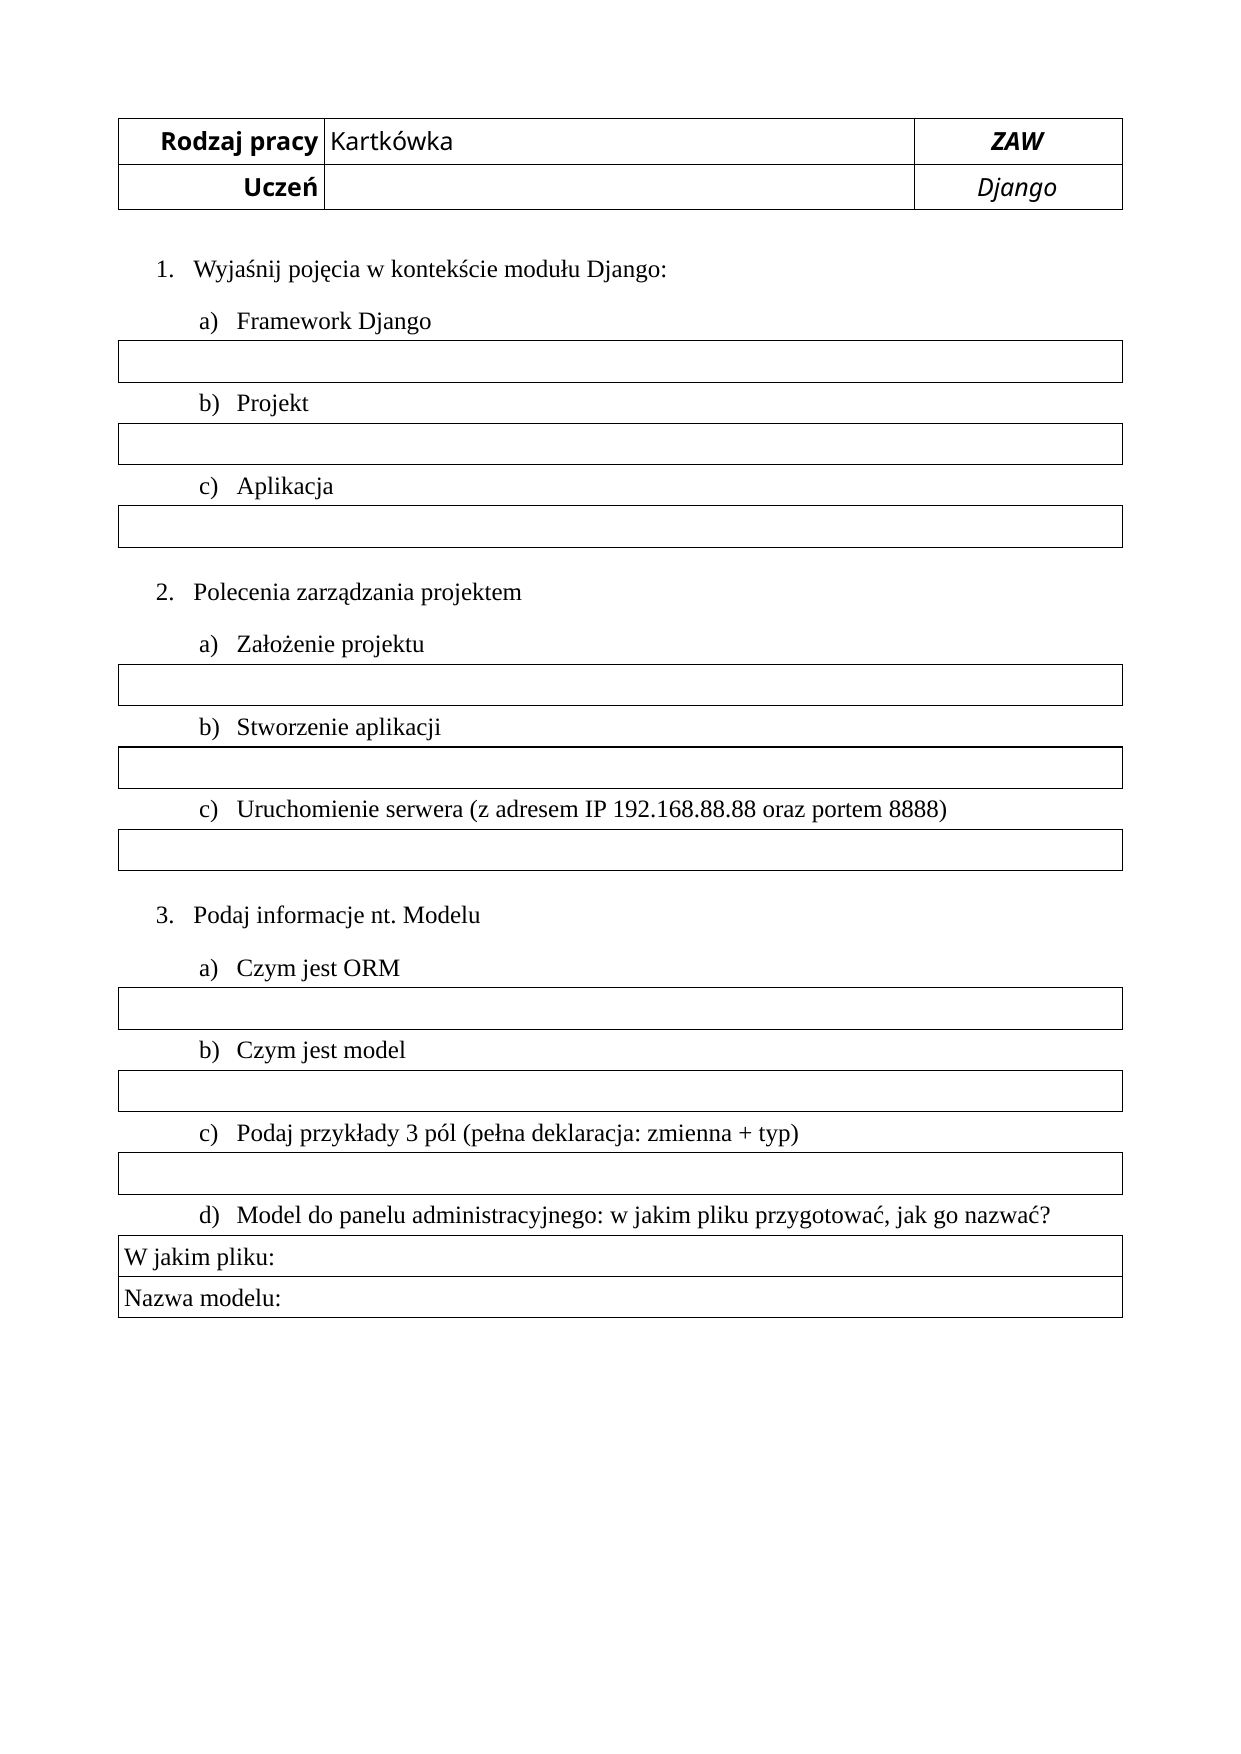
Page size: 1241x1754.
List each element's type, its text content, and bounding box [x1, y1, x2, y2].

table_header Czym jest ORM [118, 947, 1122, 987]
table_cell Uczeń [119, 165, 324, 209]
table_header Założenie projektu [118, 624, 1122, 664]
table_cell [119, 1071, 1122, 1111]
table_cell Podaj przykłady 3 pól (pełna deklaracja: zmienna + typ) [118, 1112, 1122, 1152]
table_cell Model do panelu administracyjnego: w jakim pliku przygotować, jak go nazwać? [118, 1195, 1122, 1235]
table_cell [119, 665, 1122, 705]
table_cell [119, 988, 1122, 1028]
table_cell W jakim pliku: [119, 1236, 1122, 1276]
list Polecenia zarządzania projektem [156, 577, 1122, 606]
table_cell [119, 748, 1122, 788]
list Wyjaśnij pojęcia w kontekście modułu Django: [156, 254, 1122, 282]
table_cell [119, 1153, 1122, 1193]
table_cell [119, 424, 1122, 464]
table_cell Nazwa modelu: [119, 1277, 1122, 1317]
table_header Kartkówka [325, 119, 914, 164]
table_cell Django [915, 165, 1122, 209]
table_cell Uruchomienie serwera (z adresem IP 192.168.88.88 oraz portem 8888) [118, 789, 1122, 829]
table_cell Aplikacja [118, 465, 1122, 505]
table_cell [119, 506, 1122, 547]
table_cell [119, 341, 1122, 382]
list Podaj informacje nt. Modelu [156, 901, 1122, 929]
table_cell Stworzenie aplikacji [118, 706, 1122, 746]
table_header Rodzaj pracy [119, 119, 324, 164]
table_header ZAW [915, 119, 1122, 164]
table_cell [119, 830, 1122, 870]
table_cell Projekt [118, 383, 1122, 423]
table_cell Czym jest model [118, 1030, 1122, 1070]
table_header Framework Django [118, 300, 1122, 340]
table_cell [325, 165, 914, 209]
